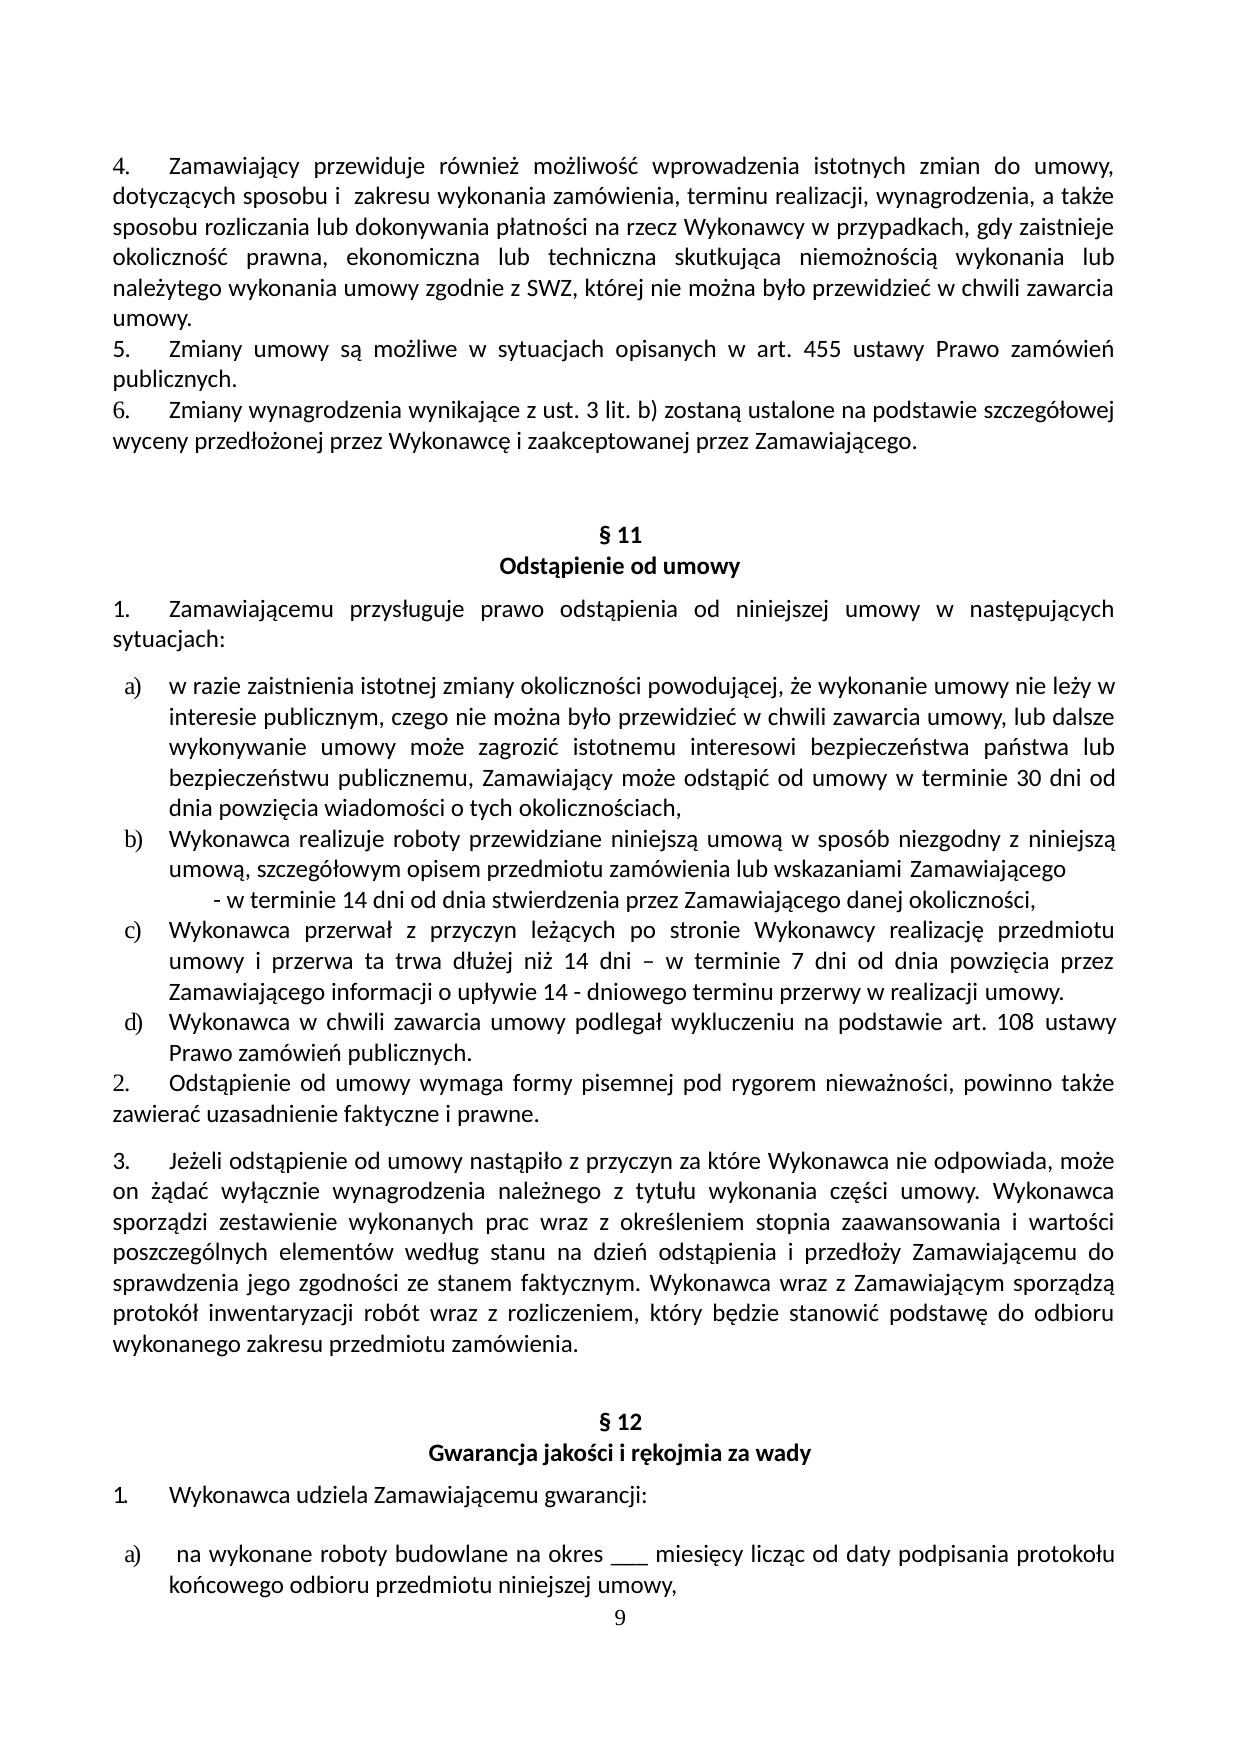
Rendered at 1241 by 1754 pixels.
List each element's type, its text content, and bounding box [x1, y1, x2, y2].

list Jeżeli odstąpienie od umowy nastąpiło z przyczyn za które Wykonawca nie odpowiada, może on żądać wyłącznie wynagrodzenia należnego z tytułu wykonania części umowy. Wykonawca sporządzi zestawienie wykonanych prac wraz z określeniem stopnia zaawansowania i wartości poszczególnych elementów według stanu na dzień odstąpienia i przedłoży Zamawiającemu do sprawdzenia jego zgodności ze stanem faktycznym. Wykonawca wraz z Zamawiającym sporządzą protokół inwentaryzacji robót wraz z rozliczeniem, który będzie stanowić podstawę do odbioru wykonanego zakresu przedmiotu zamówienia. [112, 1145, 1116, 1359]
list Zmiany wynagrodzenia wynikające z ust. 3 lit. b) zostaną ustalone na podstawie szczegółowej wyceny przedłożonej przez Wykonawcę i zaakceptowanej przez Zamawiającego. [112, 394, 1116, 455]
text - w terminie 14 dni od dnia stwierdzenia przez Zamawiającego danej okoliczności, [213, 884, 1128, 914]
text Odstąpienie od umowy [380, 550, 860, 581]
list Odstąpienie od umowy wymaga formy pisemnej pod rygorem nieważności, powinno także zawierać uzasadnienie faktyczne i prawne. [112, 1067, 1116, 1128]
list w razie zaistnienia istotnej zmiany okoliczności powodującej, że wykonanie umowy nie leży w interesie publicznym, czego nie można było przewidzieć w chwili zawarcia umowy, lub dalsze wykonywanie umowy może zagrozić istotnemu interesowi bezpieczeństwa państwa lub bezpieczeństwu publicznemu, Zamawiający może odstąpić od umowy w terminie 30 dni od dnia powzięcia wiadomości o tych okolicznościach, [124, 670, 1116, 823]
list na wykonane roboty budowlane na okres ___ miesięcy licząc od daty podpisania protokołu końcowego odbioru przedmiotu niniejszej umowy, [124, 1539, 1116, 1600]
subtitle § 12 [380, 1406, 860, 1437]
list Zmiany umowy są możliwe w sytuacjach opisanych w art. 455 ustawy Prawo zamówień publicznych. [112, 333, 1116, 394]
text Gwarancja jakości i rękojmia za wady [380, 1437, 860, 1467]
list Wykonawca realizuje roboty przewidziane niniejszą umową w sposób niezgodny z niniejszą umową, szczegółowym opisem przedmiotu zamówienia lub wskazaniami Zamawiającego [124, 823, 1116, 884]
list Wykonawca w chwili zawarcia umowy podlegał wykluczeniu na podstawie art. 108 ustawy Prawo zamówień publicznych. [124, 1006, 1117, 1067]
subtitle § 11 [380, 519, 860, 550]
list Zamawiającemu przysługuje prawo odstąpienia od niniejszej umowy w następujących sytuacjach: [112, 593, 1115, 654]
list Zamawiający przewiduje również możliwość wprowadzenia istotnych zmian do umowy, dotyczących sposobu i zakresu wykonania zamówienia, terminu realizacji, wynagrodzenia, a także sposobu rozliczania lub dokonywania płatności na rzecz Wykonawcy w przypadkach, gdy zaistnieje okoliczność prawna, ekonomiczna lub techniczna skutkująca niemożnością wykonania lub należytego wykonania umowy zgodnie z SWZ, której nie można było przewidzieć w chwili zawarcia umowy. [112, 150, 1115, 333]
list Wykonawca udziela Zamawiającemu gwarancji: [112, 1479, 1116, 1510]
list Wykonawca przerwał z przyczyn leżących po stronie Wykonawcy realizację przedmiotu umowy i przerwa ta trwa dłużej niż 14 dni – w terminie 7 dni od dnia powzięcia przez Zamawiającego informacji o upływie 14 - dniowego terminu przerwy w realizacji umowy. [124, 914, 1116, 1006]
